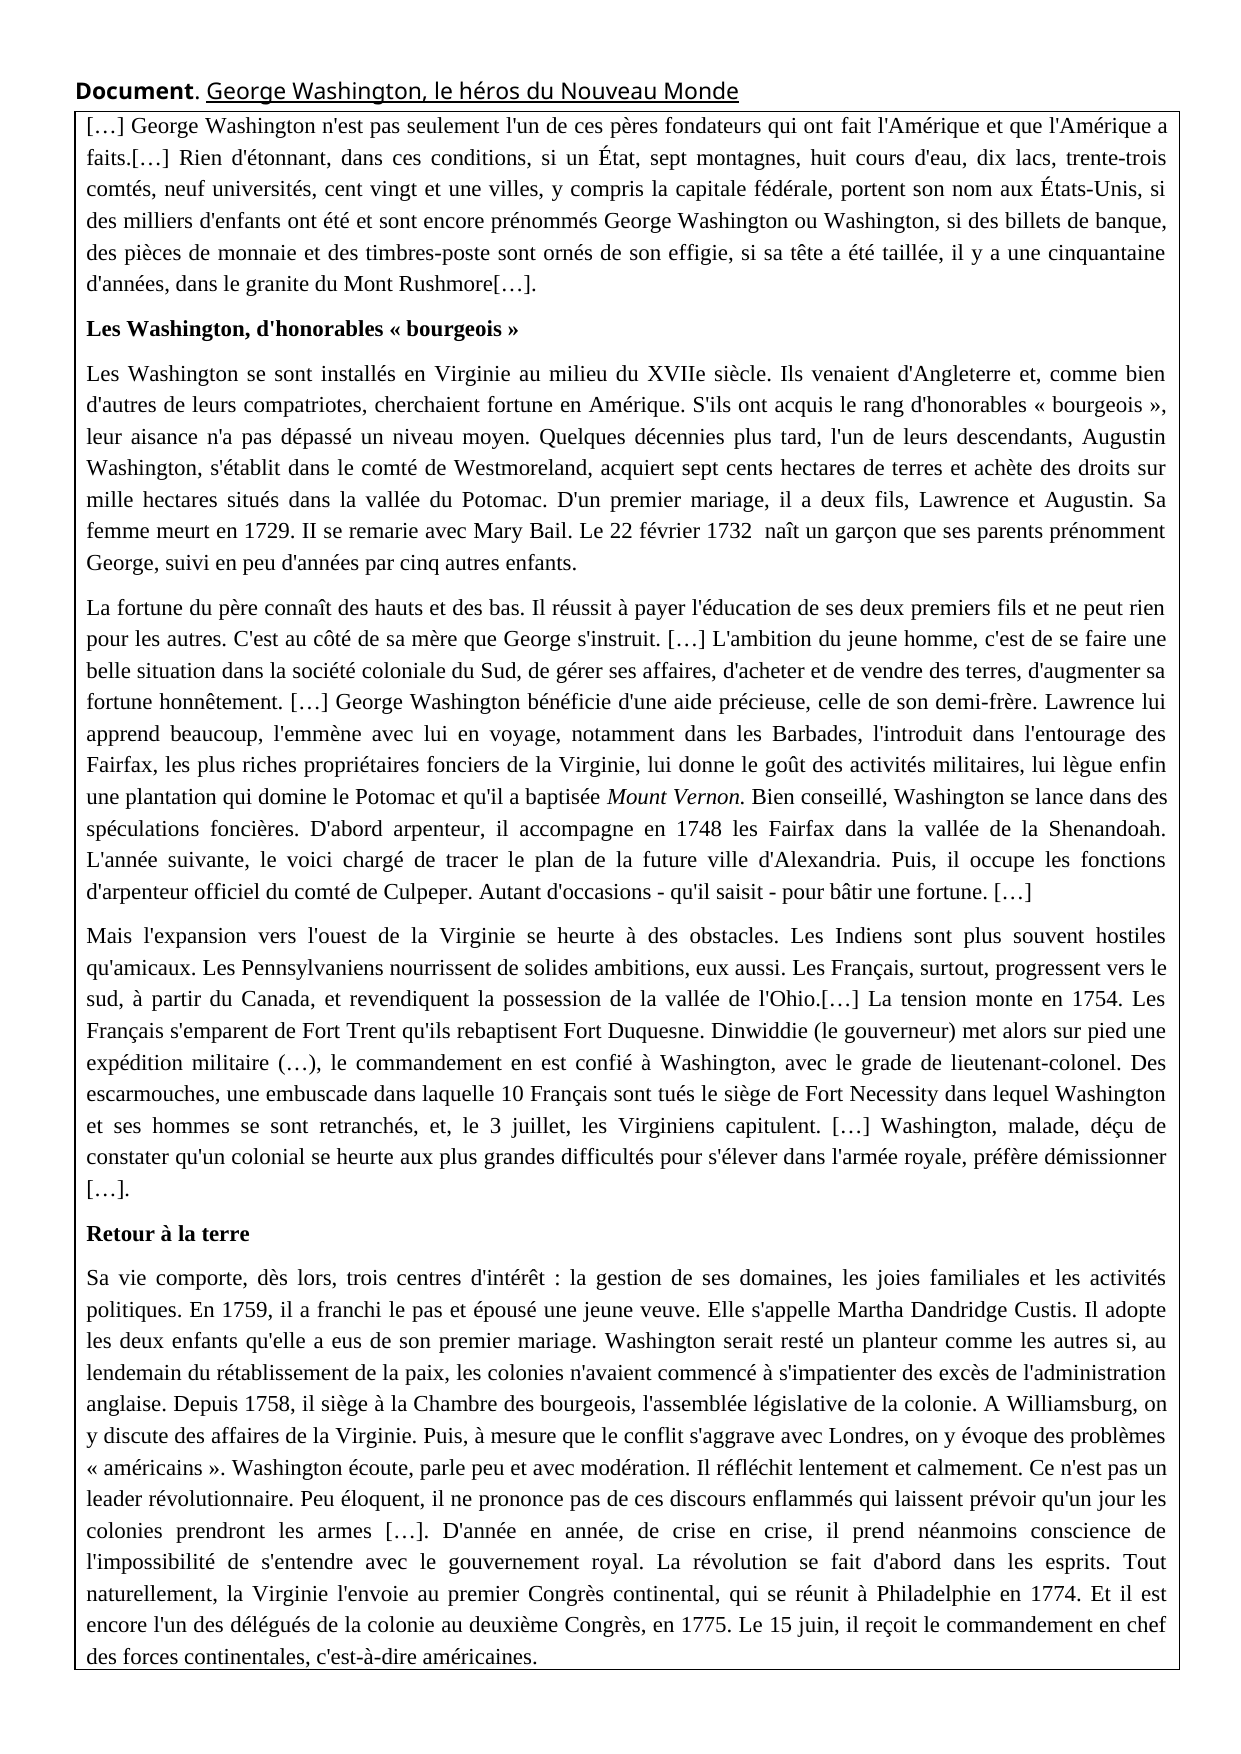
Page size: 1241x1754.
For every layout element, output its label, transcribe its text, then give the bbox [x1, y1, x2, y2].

text Document. George Washington, le héros du Nouveau Monde [75, 75, 1165, 106]
table_header […] George Washington n'est pas seulement l'un de ces pères fondateurs qui ont fait l'Amérique et que l'Amérique a faits.[…] Rien d'étonnant, dans ces conditions, si un État, sept montagnes, huit cours d'eau, dix lacs, trente-trois comtés, neuf universités, cent vingt et une villes, y compris la capitale fédérale, portent son nom aux États-Unis, si des milliers d'enfants ont été et sont encore prénommés George Washington ou Washington, si des billets de banque, des pièces de monnaie et des timbres-poste sont ornés de son effigie, si sa tête a été taillée, il y a une cinquantaine d'années, dans le granite du Mont Rushmore[…]. Les Washington, d'honorables « bourgeois » Les Washington se sont installés en Virginie au milieu du XVIIe siècle. Ils venaient d'Angleterre et, comme bien d'autres de leurs compatriotes, cherchaient fortune en Amérique. S'ils ont acquis le rang d'honorables « bourgeois », leur aisance n'a pas dépassé un niveau moyen. Quelques décennies plus tard, l'un de leurs descendants, Augustin Washington, s'établit dans le comté de Westmoreland, acquiert sept cents hectares de terres et achète des droits sur mille hectares situés dans la vallée du Potomac. D'un premier mariage, il a deux fils, Lawrence et Augustin. Sa femme meurt en 1729. II se remarie avec Mary Bail. Le 22 février 1732 naît un garçon que ses parents prénomment George, suivi en peu d'années par cinq autres enfants. La fortune du père connaît des hauts et des bas. Il réussit à payer l'éducation de ses deux premiers fils et ne peut rien pour les autres. C'est au côté de sa mère que George s'instruit. […] L'ambition du jeune homme, c'est de se faire une belle situation dans la société coloniale du Sud, de gérer ses affaires, d'acheter et de vendre des terres, d'augmenter sa fortune honnêtement. […] George Washington bénéficie d'une aide précieuse, celle de son demi-frère. Lawrence lui apprend beaucoup, l'emmène avec lui en voyage, notamment dans les Barbades, l'introduit dans l'entourage des Fairfax, les plus riches propriétaires fonciers de la Virginie, lui donne le goût des activités militaires, lui lègue enfin une plantation qui domine le Potomac et qu'il a baptisée Mount Vernon. Bien conseillé, Washington se lance dans des spéculations foncières. D'abord arpenteur, il accompagne en 1748 les Fairfax dans la vallée de la Shenandoah. L'année suivante, le voici chargé de tracer le plan de la future ville d'Alexandria. Puis, il occupe les fonctions d'arpenteur officiel du comté de Culpeper. Autant d'occasions - qu'il saisit - pour bâtir une fortune. […] Mais l'expansion vers l'ouest de la Virginie se heurte à des obstacles. Les Indiens sont plus souvent hostiles qu'amicaux. Les Pennsylvaniens nourrissent de solides ambitions, eux aussi. Les Français, surtout, progressent vers le sud, à partir du Canada, et revendiquent la possession de la vallée de l'Ohio.[…] La tension monte en 1754. Les Français s'emparent de Fort Trent qu'ils rebaptisent Fort Duquesne. Dinwiddie (le gouverneur) met alors sur pied une expédition militaire (…), le commandement en est confié à Washington, avec le grade de lieutenant-colonel. Des escarmouches, une embuscade dans laquelle 10 Français sont tués le siège de Fort Necessity dans lequel Washington et ses hommes se sont retranchés, et, le 3 juillet, les Virginiens capitulent. […] Washington, malade, déçu de constater qu'un colonial se heurte aux plus grandes difficultés pour s'élever dans l'armée royale, préfère démissionner […]. Retour à la terre Sa vie comporte, dès lors, trois centres d'intérêt : la gestion de ses domaines, les joies familiales et les activités politiques. En 1759, il a franchi le pas et épousé une jeune veuve. Elle s'appelle Martha Dandridge Custis. Il adopte les deux enfants qu'elle a eus de son premier mariage. Washington serait resté un planteur comme les autres si, au lendemain du rétablissement de la paix, les colonies n'avaient commencé à s'impatienter des excès de l'administration anglaise. Depuis 1758, il siège à la Chambre des bourgeois, l'assemblée législative de la colonie. A Williamsburg, on y discute des affaires de la Virginie. Puis, à mesure que le conflit s'aggrave avec Londres, on y évoque des problèmes « américains ». Washington écoute, parle peu et avec modération. Il réfléchit lentement et calmement. Ce n'est pas un leader révolutionnaire. Peu éloquent, il ne prononce pas de ces discours enflammés qui laissent prévoir qu'un jour les colonies prendront les armes […]. D'année en année, de crise en crise, il prend néanmoins conscience de l'impossibilité de s'entendre avec le gouvernement royal. La révolution se fait d'abord dans les esprits. Tout naturellement, la Virginie l'envoie au premier Congrès continental, qui se réunit à Philadelphie en 1774. Et il est encore l'un des délégués de la colonie au deuxième Congrès, en 1775. Le 15 juin, il reçoit le commandement en chef des forces continentales, c'est-à-dire américaines. [76, 112, 1179, 1669]
